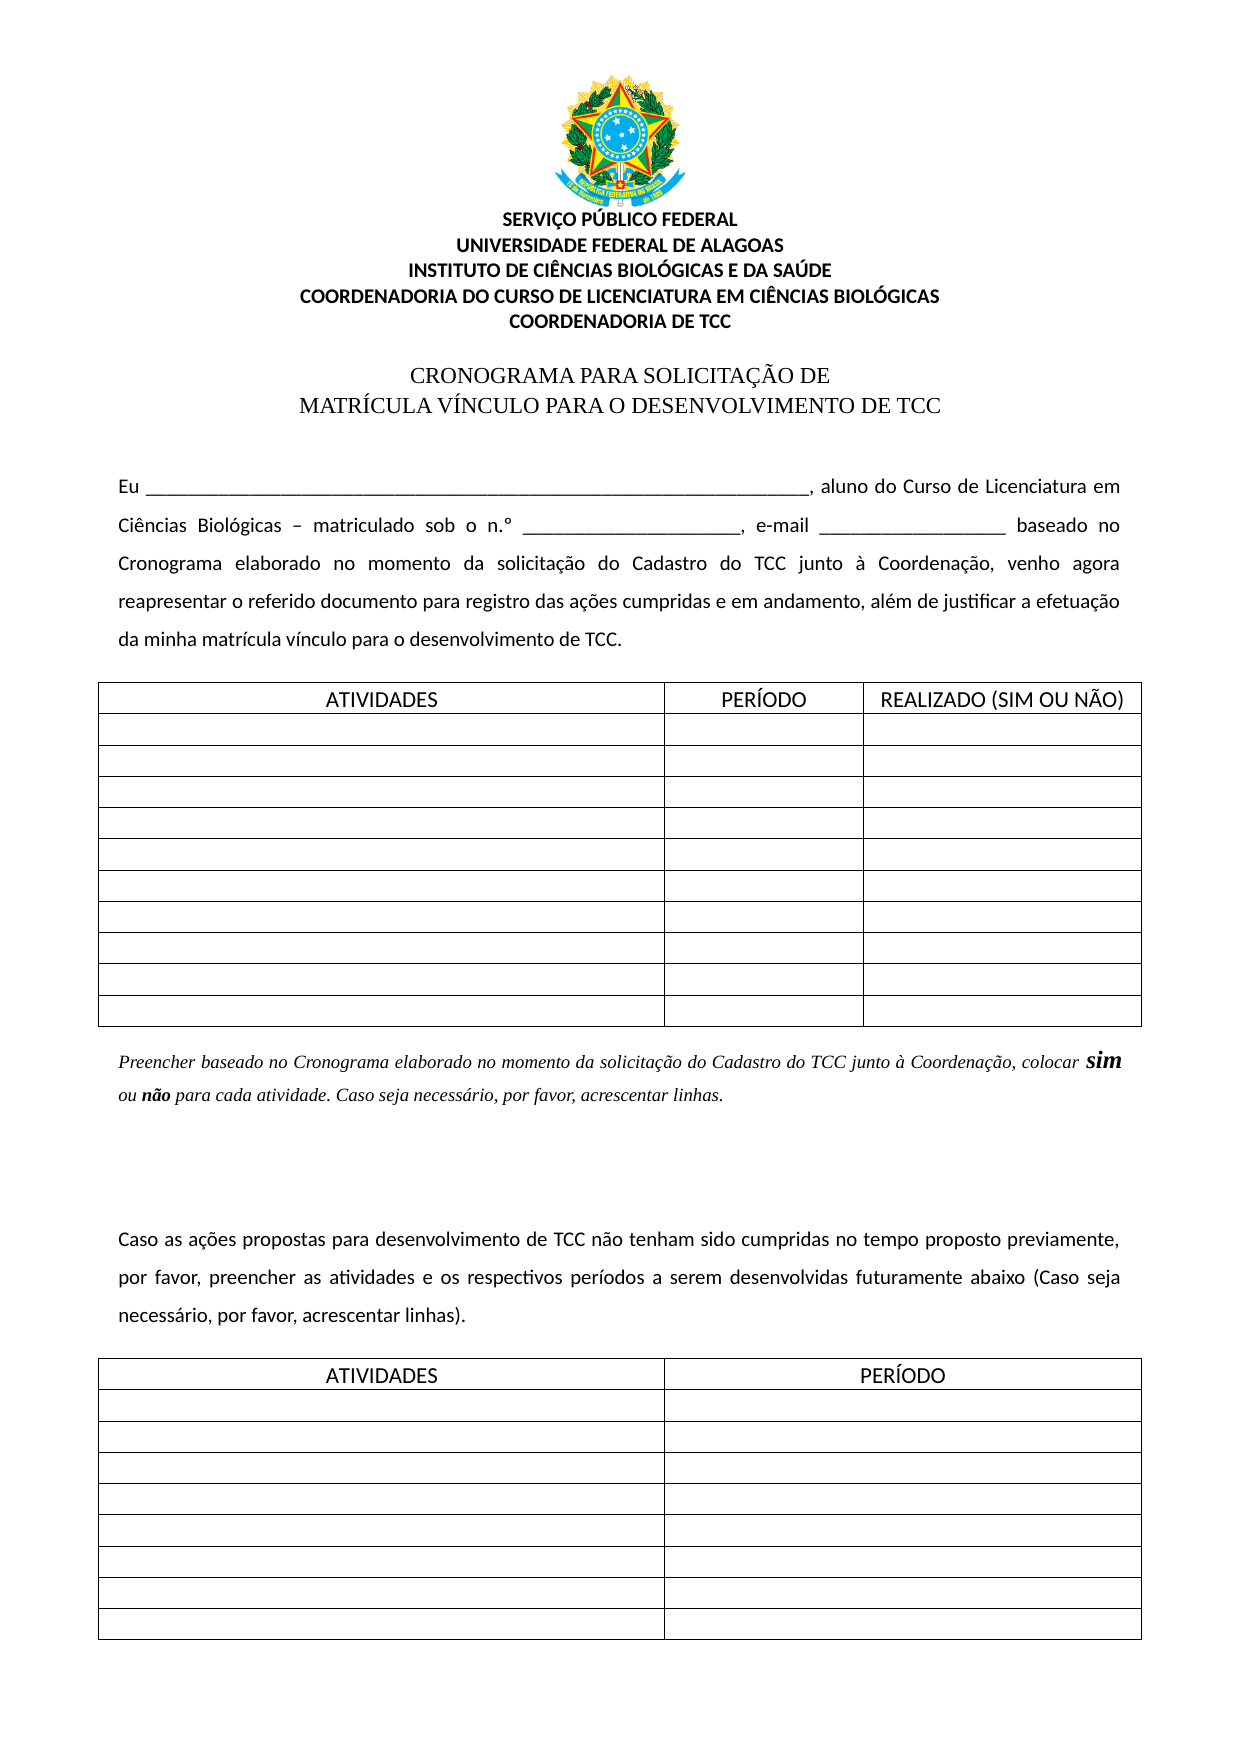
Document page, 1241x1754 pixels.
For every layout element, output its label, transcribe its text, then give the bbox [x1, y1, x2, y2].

table_header PERÍODO [665, 1359, 1141, 1389]
table_cell [99, 1578, 664, 1608]
table_header ATIVIDADES [99, 683, 664, 713]
table_cell [99, 1609, 664, 1639]
table_header ATIVIDADES [99, 1359, 664, 1389]
table_cell [99, 1515, 664, 1546]
table_cell [864, 996, 1141, 1026]
table_cell [864, 714, 1141, 744]
table_cell [99, 996, 664, 1026]
table_cell [864, 871, 1141, 901]
table_cell [665, 1390, 1141, 1421]
text Preencher baseado no Cronograma elaborado no momento da solicitação do Cadastro do TCC junto à Coordenação, colocar sim ou não para cada atividade. Caso seja necessário, por favor, acrescentar linhas. [118, 1045, 1122, 1106]
text CRONOGRAMA PARA SOLICITAÇÃO DE [118, 362, 1122, 389]
table_cell [864, 746, 1141, 776]
table_cell [864, 964, 1141, 994]
table_cell [864, 933, 1141, 963]
table_cell [665, 839, 863, 869]
table_cell [864, 777, 1141, 807]
table_cell [864, 902, 1141, 932]
table_header PERÍODO [665, 683, 863, 713]
table_cell [665, 1422, 1141, 1452]
table_cell [665, 714, 863, 744]
table_cell [665, 1578, 1141, 1608]
table_cell [864, 808, 1141, 838]
table_cell [665, 871, 863, 901]
table_cell [99, 746, 664, 776]
table_cell [99, 839, 664, 869]
table_cell [665, 1515, 1141, 1546]
table_cell [99, 714, 664, 744]
table_cell [665, 1484, 1141, 1514]
text MATRÍCULA VÍNCULO PARA O DESENVOLVIMENTO DE TCC [118, 393, 1122, 419]
table_cell [665, 808, 863, 838]
table_cell [665, 902, 863, 932]
table_cell [665, 1609, 1141, 1639]
text Caso as ações propostas para desenvolvimento de TCC não tenham sido cumpridas no tempo proposto previamente, por favor, preencher as atividades e os respectivos períodos a serem desenvolvidas futuramente abaixo (Caso seja necessário, por favor, acrescentar linhas). [118, 1226, 1122, 1327]
table_cell [99, 808, 664, 838]
table_cell [99, 1390, 664, 1421]
table_cell [99, 964, 664, 994]
table_cell [99, 1547, 664, 1577]
table_cell [99, 902, 664, 932]
table_cell [99, 1484, 664, 1514]
table_cell [864, 839, 1141, 869]
table_cell [99, 933, 664, 963]
table_cell [99, 777, 664, 807]
table_cell [665, 933, 863, 963]
text Eu ________________________________________________________________, aluno do Curso de Licenciatura em Ciências Biológicas – matriculado sob o n.º _____________________, e-mail __________________ baseado no Cronograma elaborado no momento da solicitação do Cadastro do TCC junto à Coordenação, venho agora reapresentar o referido documento para registro das ações cumpridas e em andamento, além de justificar a efetuação da minha matrícula vínculo para o desenvolvimento de TCC. [118, 474, 1122, 652]
table_cell [665, 964, 863, 994]
table_cell [665, 996, 863, 1026]
table_cell [665, 1453, 1141, 1483]
table_header REALIZADO (SIM OU NÃO) [864, 683, 1141, 713]
table_cell [665, 1547, 1141, 1577]
table_cell [99, 1453, 664, 1483]
table_cell [99, 871, 664, 901]
table_cell [665, 777, 863, 807]
table_cell [99, 1422, 664, 1452]
table_cell [665, 746, 863, 776]
